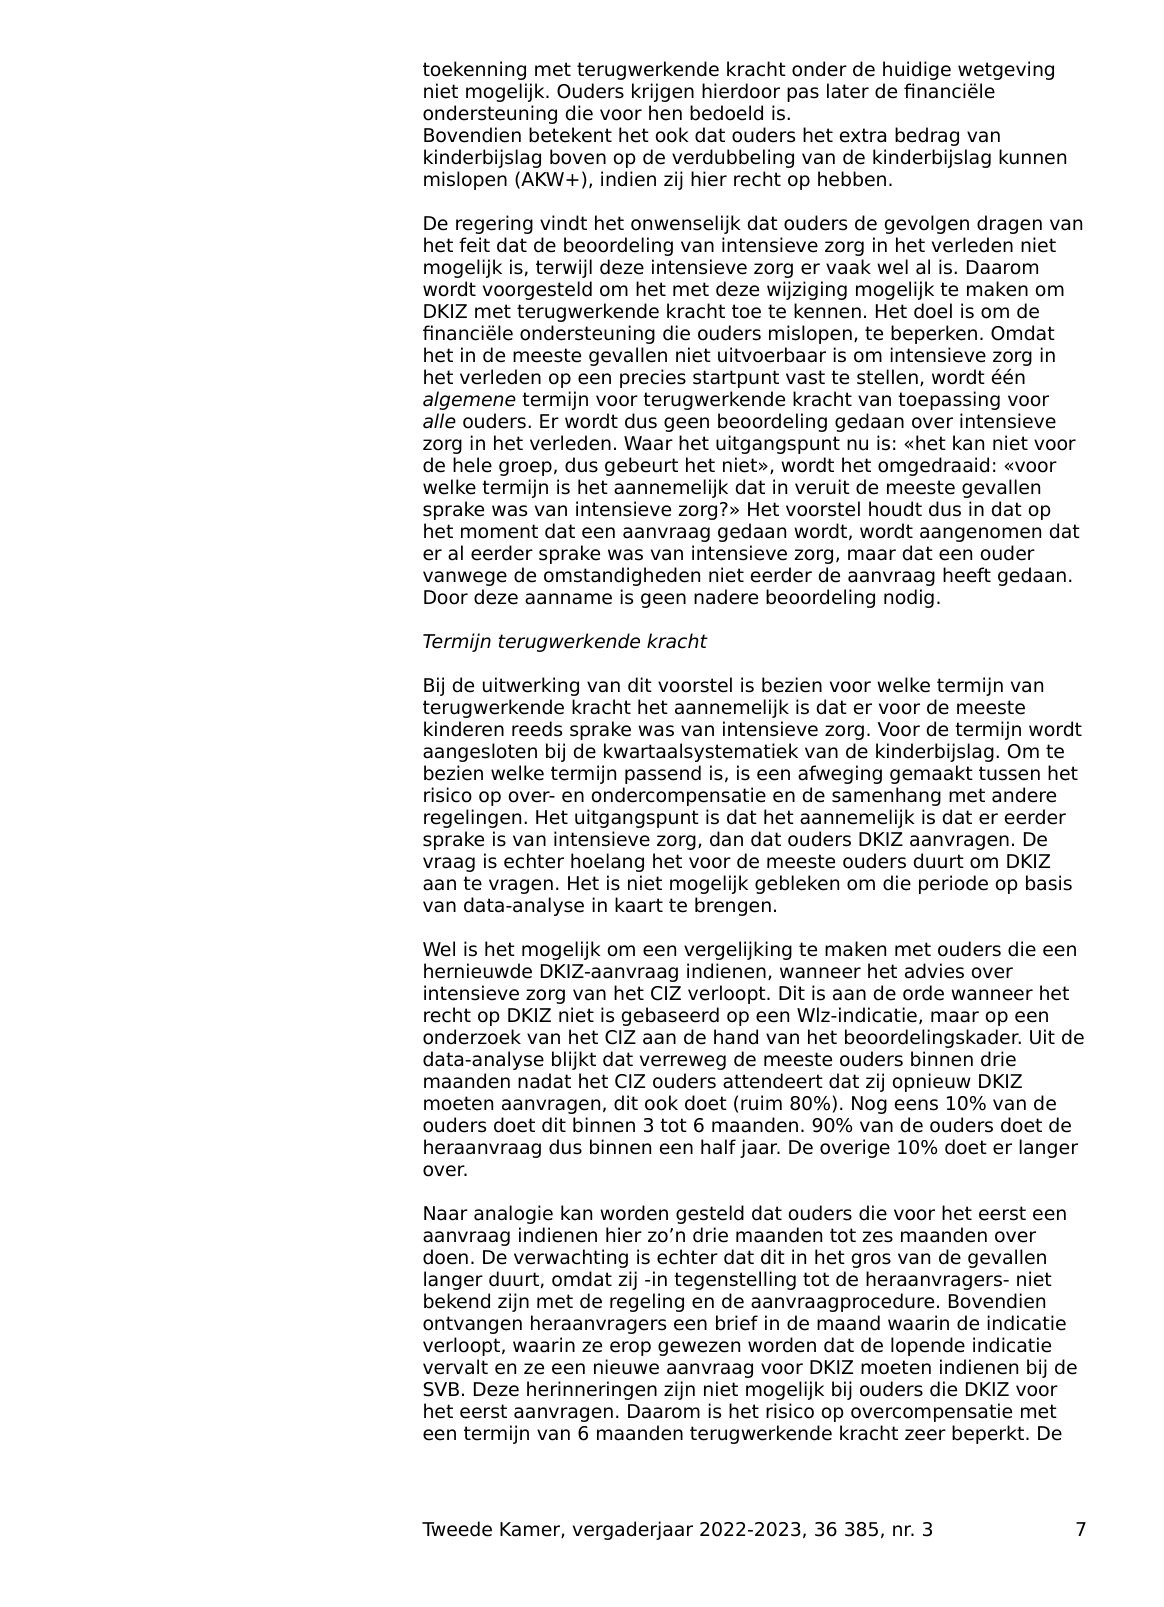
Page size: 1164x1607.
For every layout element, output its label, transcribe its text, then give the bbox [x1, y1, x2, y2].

text Naar analogie kan worden gesteld dat ouders die voor het eerst een aanvraag indienen hier zo’n drie maanden tot zes maanden over doen. De verwachting is echter dat dit in het gros van de gevallen langer duurt, omdat zij -in tegenstelling tot de heraanvragers- niet bekend zijn met de regeling en de aanvraagprocedure. Bovendien ontvangen heraanvragers een brief in de maand waarin de indicatie verloopt, waarin ze erop gewezen worden dat de lopende indicatie vervalt en ze een nieuwe aanvraag voor DKIZ moeten indienen bij de SVB. Deze herinneringen zijn niet mogelijk bij ouders die DKIZ voor het eerst aanvragen. Daarom is het risico op overcompensatie met een termijn van 6 maanden terugwerkende kracht zeer beperkt. De [422, 1203, 1087, 1445]
subtitle Termijn terugwerkende kracht [422, 631, 1087, 653]
text Bovendien betekent het ook dat ouders het extra bedrag van kinderbijslag boven op de verdubbeling van de kinderbijslag kunnen mislopen (AKW+), indien zij hier recht op hebben. [422, 125, 1087, 191]
text De regering vindt het onwenselijk dat ouders de gevolgen dragen van het feit dat de beoordeling van intensieve zorg in het verleden niet mogelijk is, terwijl deze intensieve zorg er vaak wel al is. Daarom wordt voorgesteld om het met deze wijziging mogelijk te maken om DKIZ met terugwerkende kracht toe te kennen. Het doel is om de financiële ondersteuning die ouders mislopen, te beperken. Omdat het in de meeste gevallen niet uitvoerbaar is om intensieve zorg in het verleden op een precies startpunt vast te stellen, wordt één algemene termijn voor terugwerkende kracht van toepassing voor alle ouders. Er wordt dus geen beoordeling gedaan over intensieve zorg in het verleden. Waar het uitgangspunt nu is: «het kan niet voor de hele groep, dus gebeurt het niet», wordt het omgedraaid: «voor welke termijn is het aannemelijk dat in veruit de meeste gevallen sprake was van intensieve zorg?» Het voorstel houdt dus in dat op het moment dat een aanvraag gedaan wordt, wordt aangenomen dat er al eerder sprake was van intensieve zorg, maar dat een ouder vanwege de omstandigheden niet eerder de aanvraag heeft gedaan. Door deze aanname is geen nadere beoordeling nodig. [422, 213, 1087, 609]
text Bij de uitwerking van dit voorstel is bezien voor welke termijn van terugwerkende kracht het aannemelijk is dat er voor de meeste kinderen reeds sprake was van intensieve zorg. Voor de termijn wordt aangesloten bij de kwartaalsystematiek van de kinderbijslag. Om te bezien welke termijn passend is, is een afweging gemaakt tussen het risico op over- en ondercompensatie en de samenhang met andere regelingen. Het uitgangspunt is dat het aannemelijk is dat er eerder sprake is van intensieve zorg, dan dat ouders DKIZ aanvragen. De vraag is echter hoelang het voor de meeste ouders duurt om DKIZ aan te vragen. Het is niet mogelijk gebleken om die periode op basis van data-analyse in kaart te brengen. [422, 675, 1087, 917]
text toekenning met terugwerkende kracht onder de huidige wetgeving niet mogelijk. Ouders krijgen hierdoor pas later de financiële ondersteuning die voor hen bedoeld is. [422, 59, 1087, 125]
text Wel is het mogelijk om een vergelijking te maken met ouders die een hernieuwde DKIZ-aanvraag indienen, wanneer het advies over intensieve zorg van het CIZ verloopt. Dit is aan de orde wanneer het recht op DKIZ niet is gebaseerd op een Wlz-indicatie, maar op een onderzoek van het CIZ aan de hand van het beoordelingskader. Uit de data-analyse blijkt dat verreweg de meeste ouders binnen drie maanden nadat het CIZ ouders attendeert dat zij opnieuw DKIZ moeten aanvragen, dit ook doet (ruim 80%). Nog eens 10% van de ouders doet dit binnen 3 tot 6 maanden. 90% van de ouders doet de heraanvraag dus binnen een half jaar. De overige 10% doet er langer over. [422, 939, 1087, 1181]
